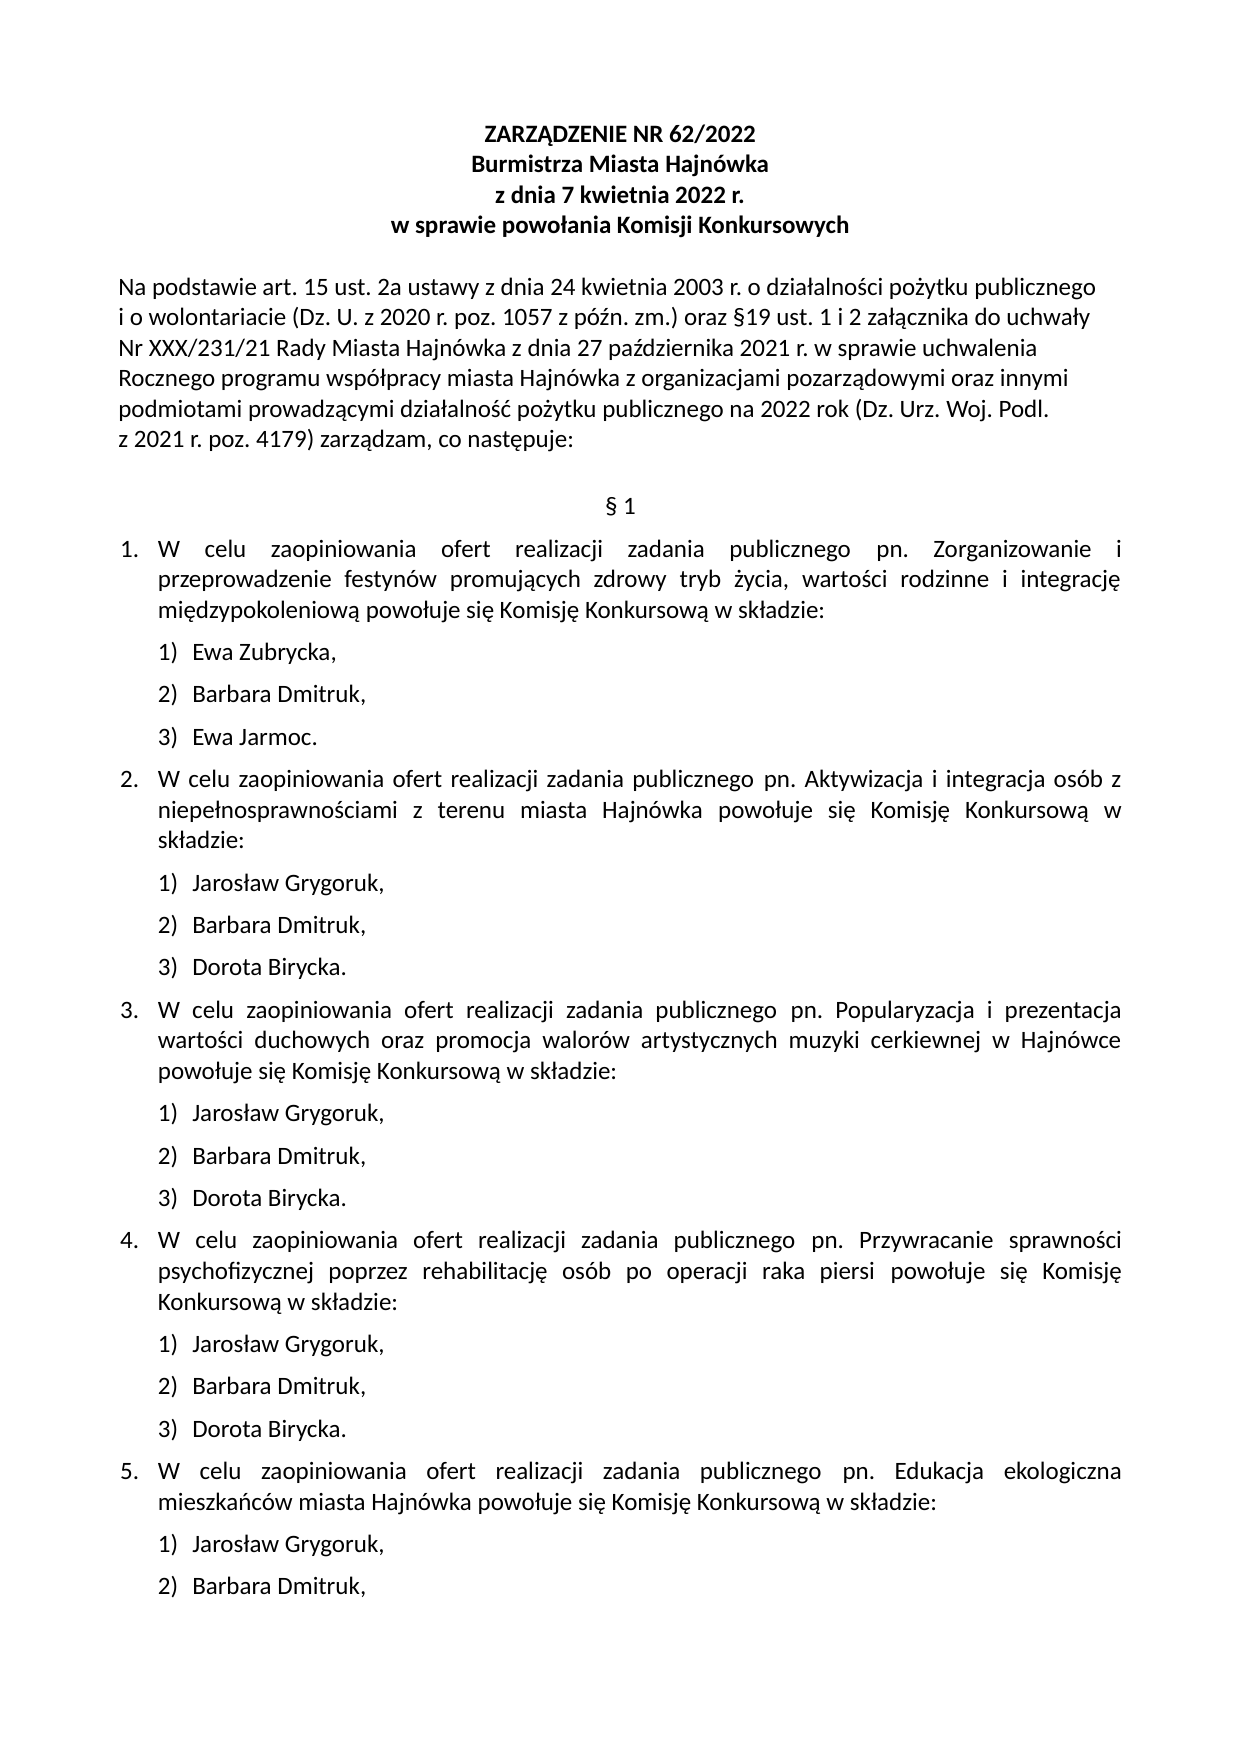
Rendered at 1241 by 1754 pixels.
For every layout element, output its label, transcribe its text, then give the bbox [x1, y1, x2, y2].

list Jarosław Grygoruk, [158, 1097, 1122, 1128]
list Ewa Jarmoc. [158, 721, 1122, 751]
text Na podstawie art. 15 ust. 2a ustawy z dnia 24 kwietnia 2003 r. o działalności pożytku publicznego i o wolontariacie (Dz. U. z 2020 r. poz. 1057 z późn. zm.) oraz §19 ust. 1 i 2 załącznika do uchwały Nr XXX/231/21 Rady Miasta Hajnówka z dnia 27 października 2021 r. w sprawie uchwalenia Rocznego programu współpracy miasta Hajnówka z organizacjami pozarządowymi oraz innymi podmiotami prowadzącymi działalność pożytku publicznego na 2022 rok (Dz. Urz. Woj. Podl. z 2021 r. poz. 4179) zarządzam, co następuje: [118, 271, 1122, 454]
list Barbara Dmitruk, [158, 909, 1122, 940]
subtitle Burmistrza Miasta Hajnówka [118, 149, 1122, 179]
list Barbara Dmitruk, [158, 678, 1122, 709]
list Jarosław Grygoruk, [158, 867, 1122, 897]
list Barbara Dmitruk, [158, 1370, 1122, 1401]
list Barbara Dmitruk, [158, 1140, 1122, 1170]
list W celu zaopiniowania ofert realizacji zadania publicznego pn. Popularyzacja i prezentacja wartości duchowych oraz promocja walorów artystycznych muzyki cerkiewnej w Hajnówce powołuje się Komisję Konkursową w składzie: [120, 994, 1122, 1086]
text § 1 [118, 490, 1122, 521]
list Barbara Dmitruk, [158, 1571, 1122, 1601]
list W celu zaopiniowania ofert realizacji zadania publicznego pn. Aktywizacja i integracja osób z niepełnosprawnościami z terenu miasta Hajnówka powołuje się Komisję Konkursową w składzie: [120, 763, 1122, 855]
list Dorota Birycka. [158, 1413, 1122, 1443]
list Jarosław Grygoruk, [158, 1328, 1122, 1358]
list Jarosław Grygoruk, [158, 1528, 1122, 1559]
list W celu zaopiniowania ofert realizacji zadania publicznego pn. Edukacja ekologiczna mieszkańców miasta Hajnówka powołuje się Komisję Konkursową w składzie: [120, 1455, 1122, 1516]
list W celu zaopiniowania ofert realizacji zadania publicznego pn. Zorganizowanie i przeprowadzenie festynów promujących zdrowy tryb życia, wartości rodzinne i integrację międzypokoleniową powołuje się Komisję Konkursową w składzie: [120, 533, 1122, 624]
list Dorota Birycka. [158, 1182, 1122, 1213]
subtitle z dnia 7 kwietnia 2022 r. [118, 179, 1122, 210]
list Ewa Zubrycka, [158, 636, 1122, 667]
list Dorota Birycka. [158, 952, 1122, 982]
list W celu zaopiniowania ofert realizacji zadania publicznego pn. Przywracanie sprawności psychofizycznej poprzez rehabilitację osób po operacji raka piersi powołuje się Komisję Konkursową w składzie: [120, 1224, 1122, 1316]
subtitle ZARZĄDZENIE NR 62/2022 [118, 118, 1122, 149]
subtitle w sprawie powołania Komisji Konkursowych [118, 210, 1122, 240]
